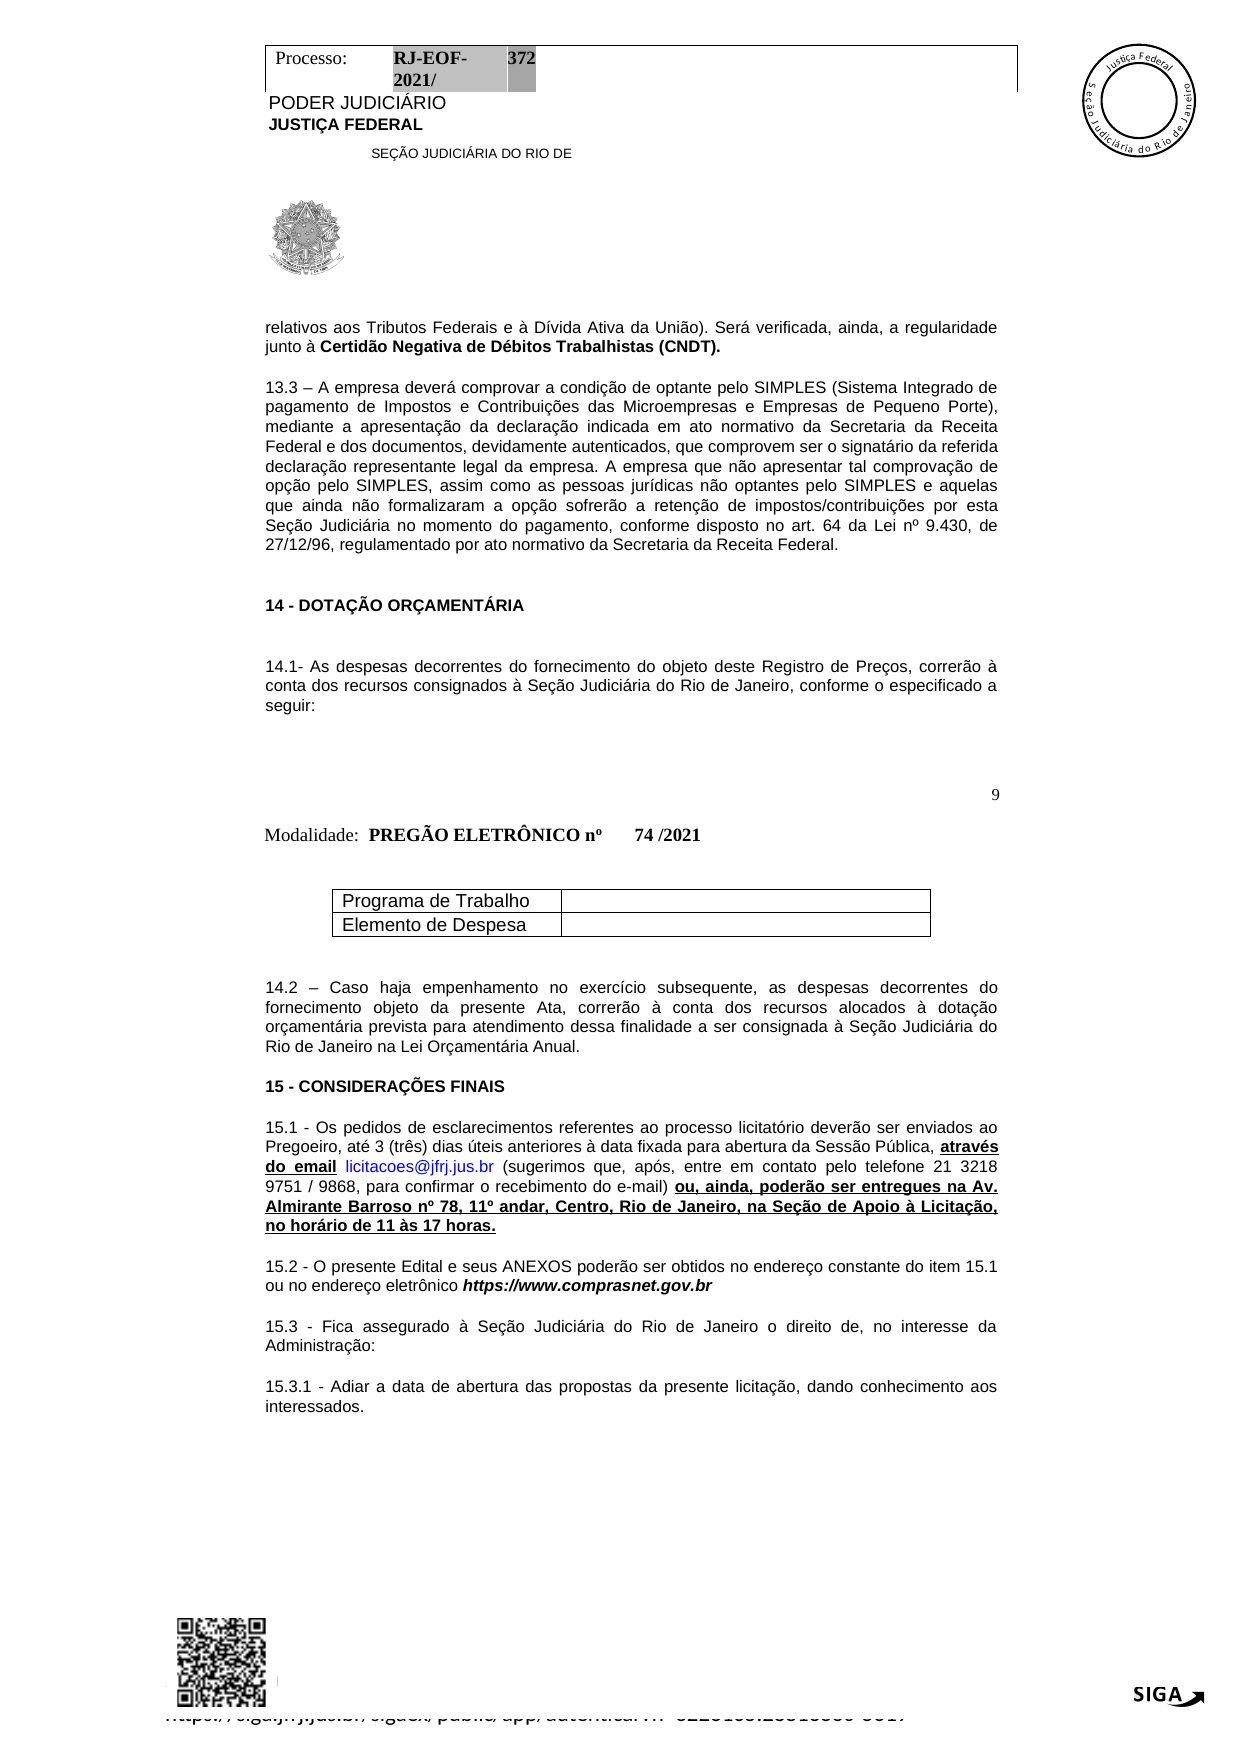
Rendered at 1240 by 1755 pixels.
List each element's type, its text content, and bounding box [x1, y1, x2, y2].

subtitle Modalidade: PREGÃO ELETRÔNICO no 74 /2021 [264, 824, 998, 845]
text 14.2 – Caso haja empenhamento no exercício subsequente, as despesas decorrentes do fornecimento objeto da presente Ata, correrão à conta dos recursos alocados à dotação orçamentária prevista para atendimento dessa finalidade a ser consignada à Seção Judiciária do Rio de Janeiro na Lei Orçamentária Anual. [265, 978, 998, 1056]
text 15.1 - Os pedidos de esclarecimentos referentes ao processo licitatório deverão ser enviados ao Pregoeiro, até 3 (três) dias úteis anteriores à data fixada para abertura da Sessão Pública, através do email licitacoes@jfrj.jus.br (sugerimos que, após, entre em contato pelo telefone 21 3218 9751 / 9868, para confirmar o recebimento do e-mail) ou, ainda, poderão ser entregues na Av. Almirante Barroso nº 78, 11º andar, Centro, Rio de Janeiro, na Seção de Apoio à Licitação, [265, 1118, 998, 1213]
text 14.1- As despesas decorrentes do fornecimento do objeto deste Registro de Preços, correrão à conta dos recursos consignados à Seção Judiciária do Rio de Janeiro, conforme o especificado a seguir: [265, 656, 998, 715]
table_header [562, 890, 930, 912]
text 13.3 – A empresa deverá comprovar a condição de optante pelo SIMPLES (Sistema Integrado de pagamento de Impostos e Contribuições das Microempresas e Empresas de Pequeno Porte), mediante a apresentação da declaração indicada em ato normativo da Secretaria da Receita Federal e dos documentos, devidamente autenticados, que comprovem ser o signatário da referida declaração representante legal da empresa. A empresa que não apresentar tal comprovação de opção pelo SIMPLES, assim como as pessoas jurídicas não optantes pelo SIMPLES e aquelas que ainda não formalizaram a opção sofrerão a retenção de impostos/contribuições por esta Seção Judiciária no momento do pagamento, conforme disposto no art. 64 da Lei nº 9.430, de 27/12/96, regulamentado por ato normativo da Secretaria da Receita Federal. [265, 378, 998, 554]
text 15.2 - O presente Edital e seus ANEXOS poderão ser obtidos no endereço constante do item 15.1 ou no endereço eletrônico https://www.comprasnet.gov.br [265, 1256, 998, 1295]
subtitle 15 - CONSIDERAÇÕES FINAIS [265, 1077, 998, 1096]
table_cell [562, 913, 930, 936]
table_cell Elemento de Despesa [333, 913, 561, 936]
text 9 [266, 784, 999, 804]
table_header Programa de Trabalho [333, 890, 561, 912]
text 15.3.1 - Adiar a data de abertura das propostas da presente licitação, dando conhecimento aos interessados. [265, 1377, 998, 1416]
text relativos aos Tributos Federais e à Dívida Ativa da União). Será verificada, ainda, a regularidade junto à Certidão Negativa de Débitos Trabalhistas (CNDT). [265, 317, 998, 356]
text no horário de 11 às 17 horas. [265, 1214, 998, 1235]
text 15.3 - Fica assegurado à Seção Judiciária do Rio de Janeiro o direito de, no interesse da Administração: [265, 1317, 998, 1355]
subtitle 14 - DOTAÇÃO ORÇAMENTÁRIA [265, 596, 998, 615]
